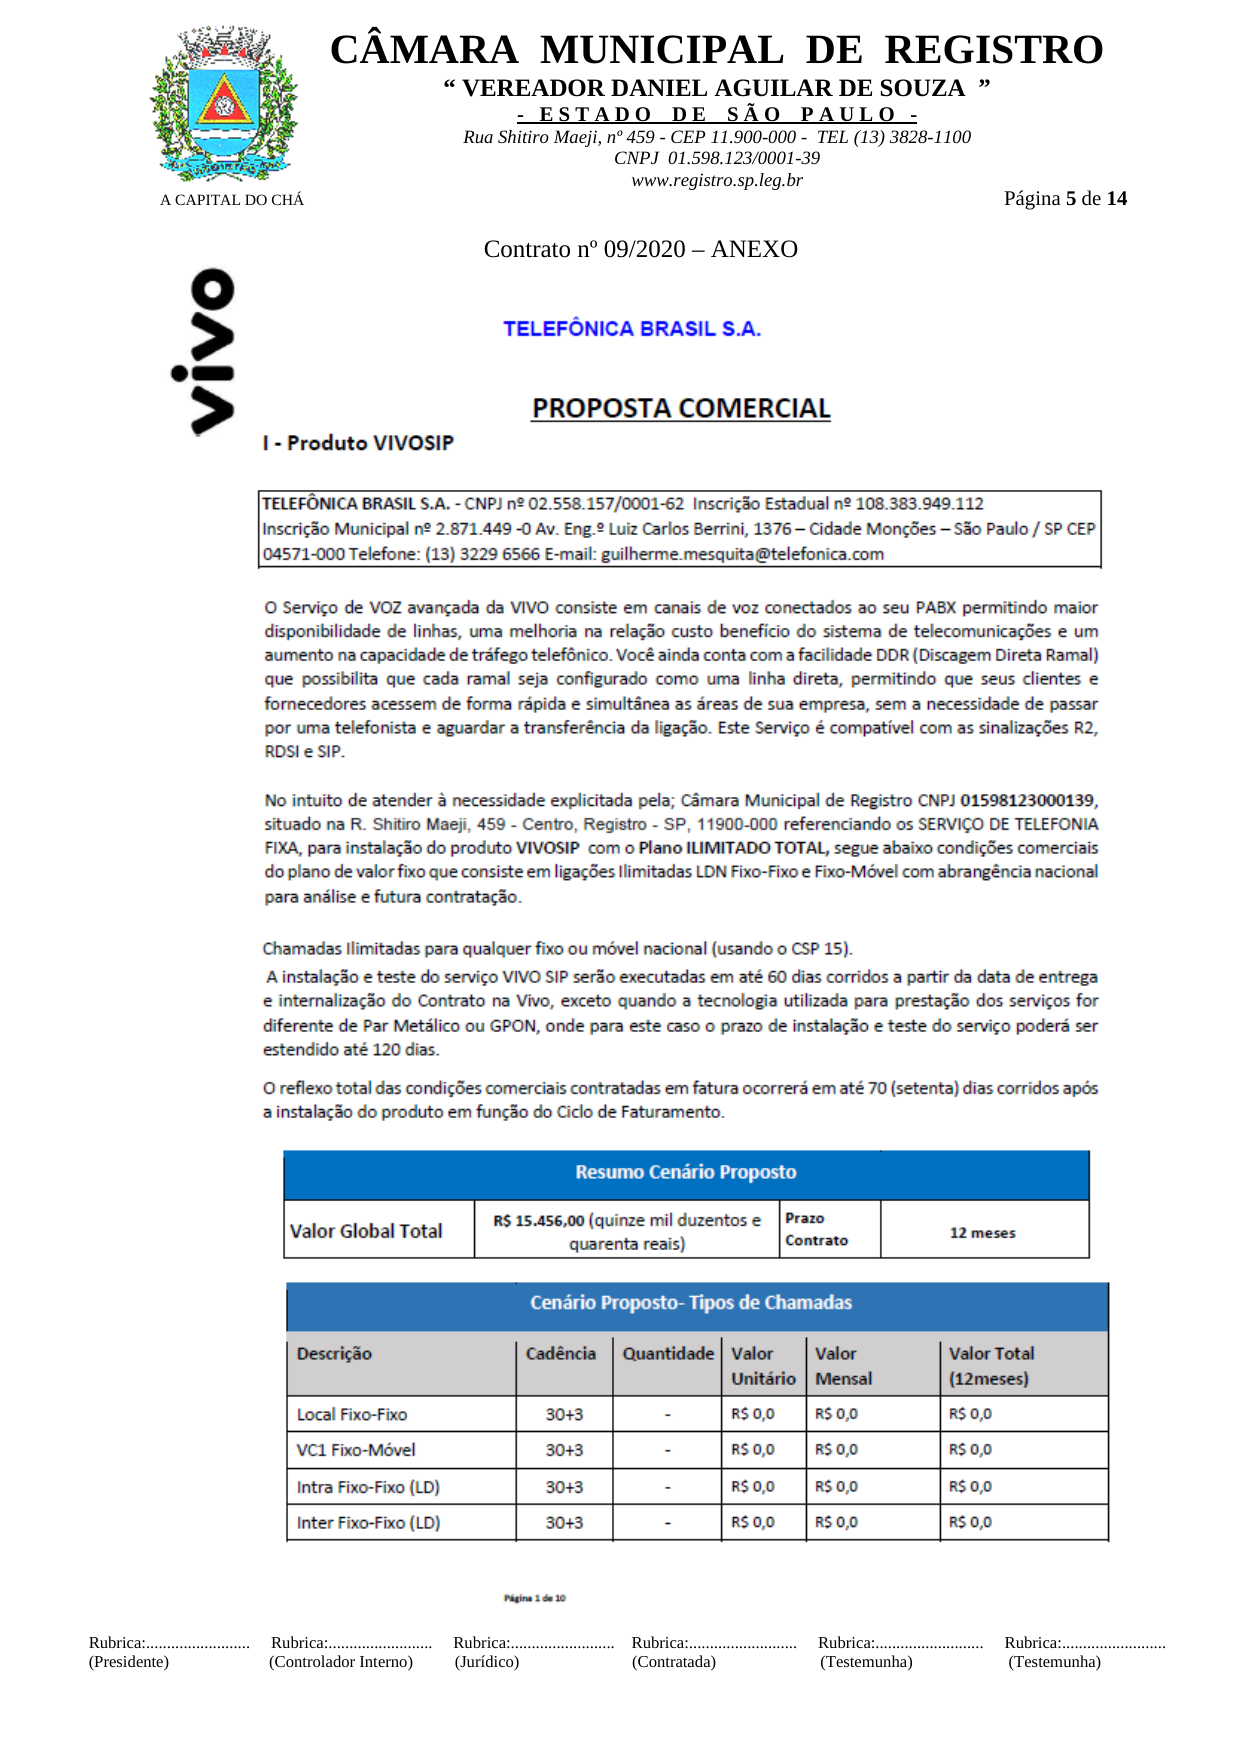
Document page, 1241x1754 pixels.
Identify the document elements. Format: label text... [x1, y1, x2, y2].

text Contrato nº 09/2020 – ANEXO [148, 234, 1134, 263]
